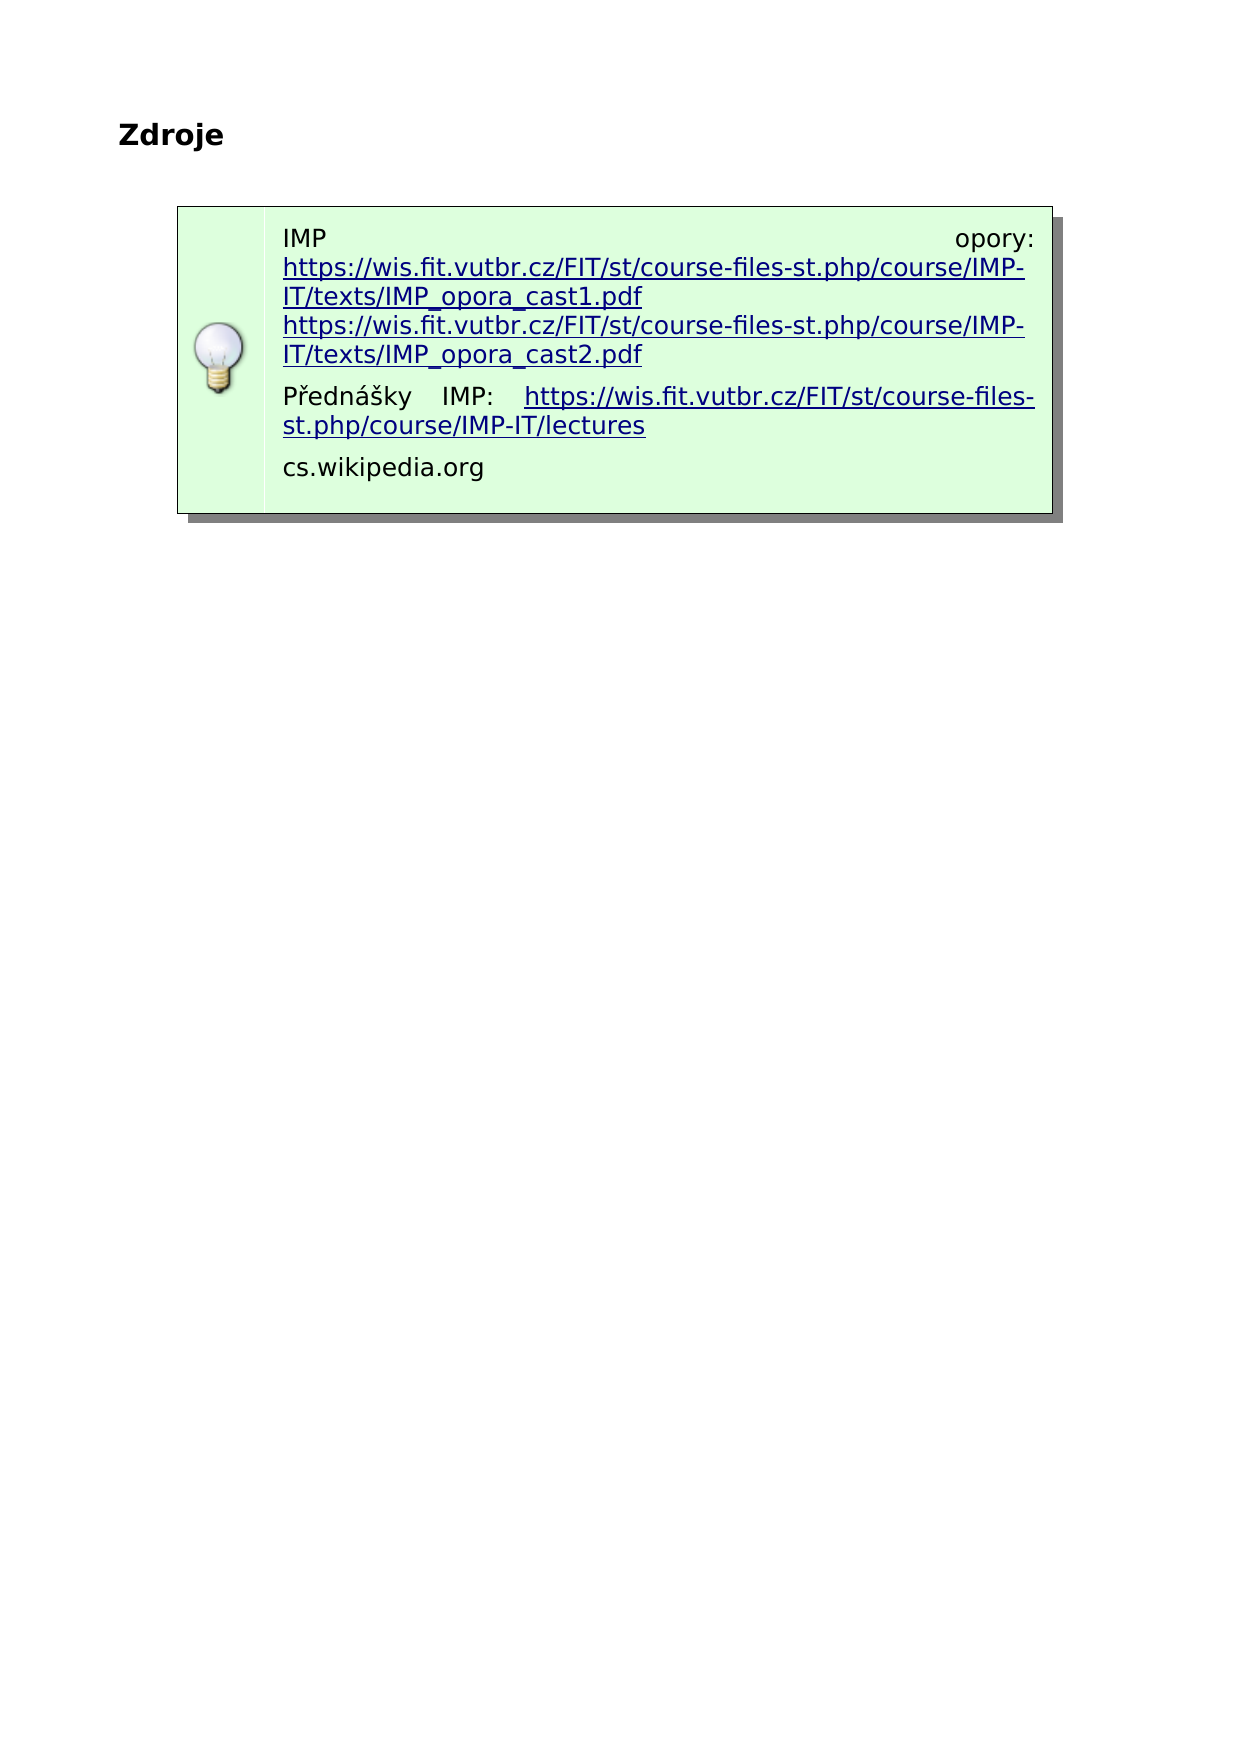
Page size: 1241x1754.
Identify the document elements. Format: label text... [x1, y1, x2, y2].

picture [183, 322, 259, 397]
table_header [178, 207, 264, 513]
table_header IMP opory: https://wis.fit.vutbr.cz/FIT/st/course-files-st.php/course/IMP-IT/texts/IMP_opora_cast1.pdf https://wis.fit.vutbr.cz/FIT/st/course-files-st.php/course/IMP-IT/texts/IMP_opora_cast2.pdf Přednášky IMP: https://wis.fit.vutbr.cz/FIT/st/course-files-st.php/course/IMP-IT/lectures cs.wikipedia.org [265, 207, 1052, 513]
subtitle Zdroje [118, 118, 1122, 152]
